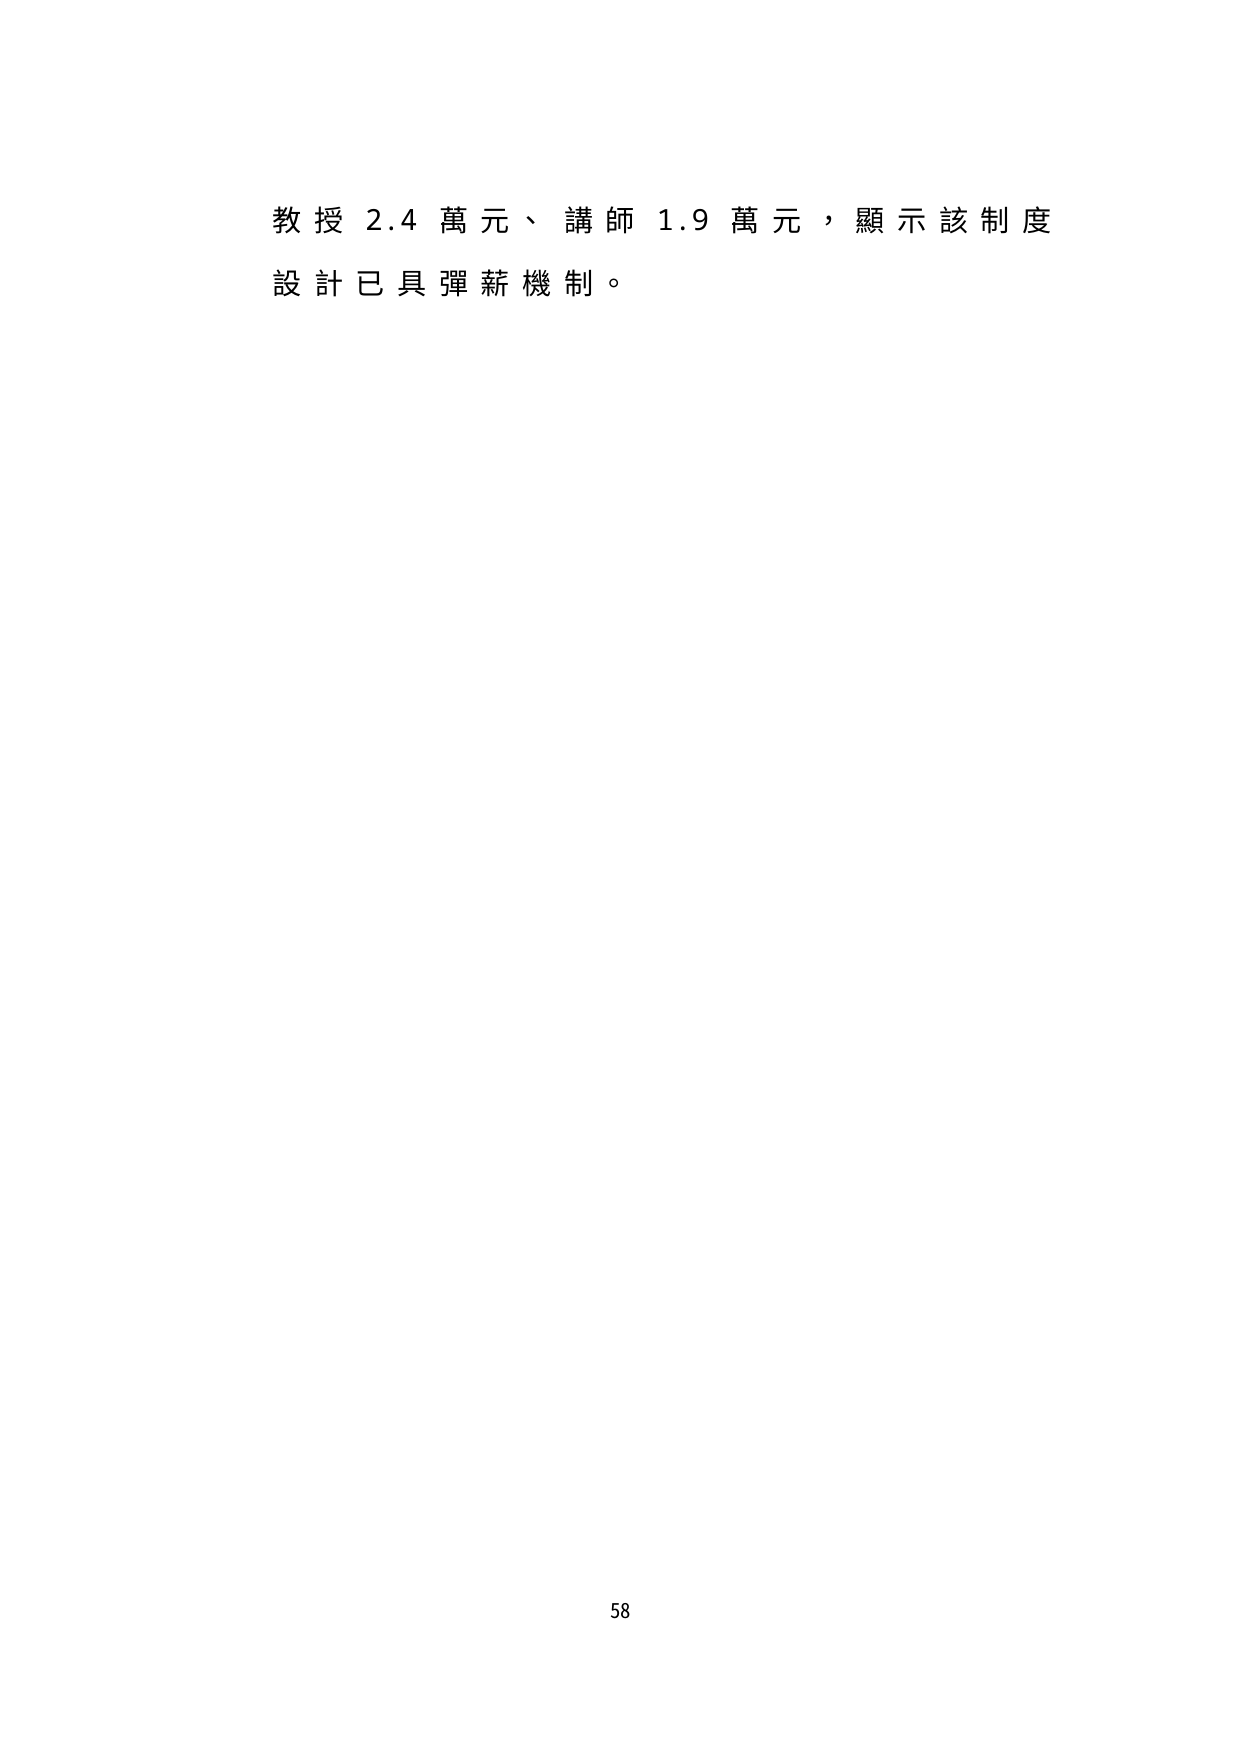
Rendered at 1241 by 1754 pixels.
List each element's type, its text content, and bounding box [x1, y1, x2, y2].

text 按各級教師學術研究費支給標準上下30％幅度計算，實施學術研究費分級制之最高月支標準為最低月支領標準之1.86倍。各級教師每月學術研究費高低差額（詳下圖）為，教授3.3萬元、副教授2.7萬元、助理教授2.4萬元、講師1.9萬元，顯示該制度設計已具彈薪機制。 [248, 177, 1058, 302]
